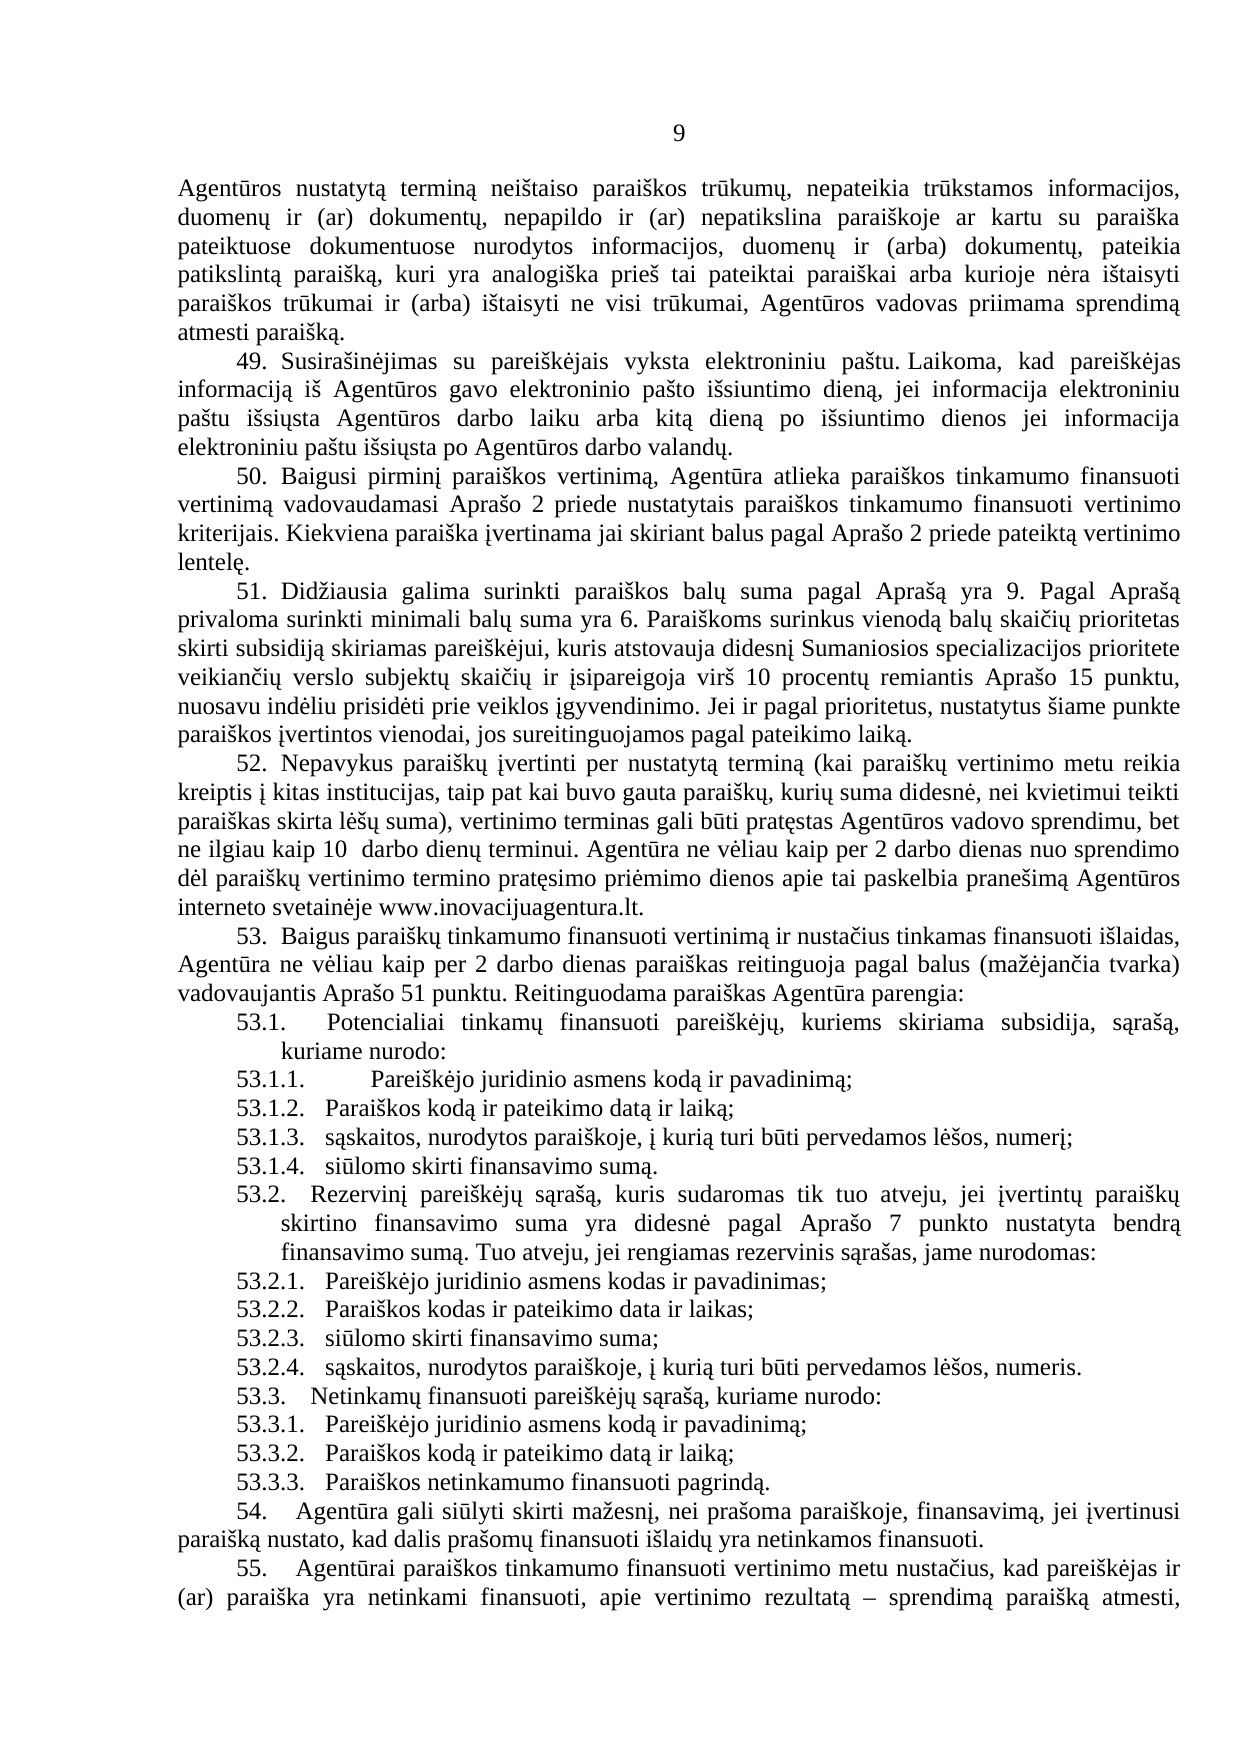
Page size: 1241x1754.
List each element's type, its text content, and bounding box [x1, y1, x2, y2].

subtitle 53. Baigus paraiškų tinkamumo finansuoti vertinimą ir nustačius tinkamas finansuoti išlaidas, Agentūra ne vėliau kaip per 2 darbo dienas paraiškas reitinguoja pagal balus (mažėjančia tvarka) vadovaujantis Aprašo 51 punktu. Reitinguodama paraiškas Agentūra parengia: [177, 921, 1181, 1007]
subtitle 53.3.2. Paraiškos kodą ir pateikimo datą ir laiką; [236, 1438, 1181, 1467]
subtitle 53.2.4. sąskaitos, nurodytos paraiškoje, į kurią turi būti pervedamos lėšos, numeris. [236, 1352, 1181, 1381]
subtitle 51. Didžiausia galima surinkti paraiškos balų suma pagal Aprašą yra 9. Pagal Aprašą privaloma surinkti minimali balų suma yra 6. Paraiškoms surinkus vienodą balų skaičių prioritetas skirti subsidiją skiriamas pareiškėjui, kuris atstovauja didesnį Sumaniosios specializacijos prioritete veikiančių verslo subjektų skaičių ir įsipareigoja virš 10 procentų remiantis Aprašo 15 punktu, nuosavu indėliu prisidėti prie veiklos įgyvendinimo. Jei ir pagal prioritetus, nustatytus šiame punkte paraiškos įvertintos vienodai, jos sureitinguojamos pagal pateikimo laiką. [177, 576, 1181, 748]
subtitle 53.2.1. Pareiškėjo juridinio asmens kodas ir pavadinimas; [236, 1266, 1181, 1294]
subtitle 52. Nepavykus paraiškų įvertinti per nustatytą terminą (kai paraiškų vertinimo metu reikia kreiptis į kitas institucijas, taip pat kai buvo gauta paraiškų, kurių suma didesnė, nei kvietimui teikti paraiškas skirta lėšų suma), vertinimo terminas gali būti pratęstas Agentūros vadovo sprendimu, bet ne ilgiau kaip 10 darbo dienų terminui. Agentūra ne vėliau kaip per 2 darbo dienas nuo sprendimo dėl paraiškų vertinimo termino pratęsimo priėmimo dienos apie tai paskelbia pranešimą Agentūros interneto svetainėje www.inovacijuagentura.lt. [177, 748, 1181, 921]
subtitle 53.1.2. Paraiškos kodą ir pateikimo datą ir laiką; [236, 1093, 1181, 1122]
subtitle 53.1.4. siūlomo skirti finansavimo sumą. [236, 1151, 1181, 1179]
subtitle 55. Agentūrai paraiškos tinkamumo finansuoti vertinimo metu nustačius, kad pareiškėjas ir (ar) paraiška yra netinkami finansuoti, apie vertinimo rezultatą – sprendimą paraišką atmesti, [177, 1553, 1181, 1611]
subtitle 53.1. Potencialiai tinkamų finansuoti pareiškėjų, kuriems skiriama subsidija, sąrašą, kuriame nurodo: [236, 1007, 1181, 1064]
subtitle 53.3.1. Pareiškėjo juridinio asmens kodą ir pavadinimą; [236, 1409, 1181, 1438]
subtitle 53.1.1. Pareiškėjo juridinio asmens kodą ir pavadinimą; [236, 1064, 1181, 1093]
subtitle 53.3.3. Paraiškos netinkamumo finansuoti pagrindą. [236, 1467, 1181, 1496]
subtitle 50. Baigusi pirminį paraiškos vertinimą, Agentūra atlieka paraiškos tinkamumo finansuoti vertinimą vadovaudamasi Aprašo 2 priede nustatytais paraiškos tinkamumo finansuoti vertinimo kriterijais. Kiekviena paraiška įvertinama jai skiriant balus pagal Aprašo 2 priede pateiktą vertinimo lentelę. [177, 461, 1181, 576]
subtitle 49. Susirašinėjimas su pareiškėjais vyksta elektroniniu paštu. Laikoma, kad pareiškėjas informaciją iš Agentūros gavo elektroninio pašto išsiuntimo dieną, jei informacija elektroniniu paštu išsiųsta Agentūros darbo laiku arba kitą dieną po išsiuntimo dienos jei informacija elektroniniu paštu išsiųsta po Agentūros darbo valandų. [177, 346, 1181, 461]
subtitle 54. Agentūra gali siūlyti skirti mažesnį, nei prašoma paraiškoje, finansavimą, jei įvertinusi paraišką nustato, kad dalis prašomų finansuoti išlaidų yra netinkamos finansuoti. [177, 1496, 1181, 1553]
subtitle 53.2. Rezervinį pareiškėjų sąrašą, kuris sudaromas tik tuo atveju, jei įvertintų paraiškų skirtino finansavimo suma yra didesnė pagal Aprašo 7 punkto nustatyta bendrą finansavimo sumą. Tuo atveju, jei rengiamas rezervinis sąrašas, jame nurodomas: [236, 1179, 1181, 1266]
subtitle 53.2.3. siūlomo skirti finansavimo suma; [236, 1323, 1181, 1352]
subtitle 53.1.3. sąskaitos, nurodytos paraiškoje, į kurią turi būti pervedamos lėšos, numerį; [236, 1122, 1181, 1151]
subtitle Agentūros nustatytą terminą neištaiso paraiškos trūkumų, nepateikia trūkstamos informacijos, duomenų ir (ar) dokumentų, nepapildo ir (ar) nepatikslina paraiškoje ar kartu su paraiška pateiktuose dokumentuose nurodytos informacijos, duomenų ir (arba) dokumentų, pateikia patikslintą paraišką, kuri yra analogiška prieš tai pateiktai paraiškai arba kurioje nėra ištaisyti paraiškos trūkumai ir (arba) ištaisyti ne visi trūkumai, Agentūros vadovas priimama sprendimą atmesti paraišką. [177, 173, 1181, 346]
subtitle 53.2.2. Paraiškos kodas ir pateikimo data ir laikas; [236, 1294, 1181, 1323]
subtitle 53.3. Netinkamų finansuoti pareiškėjų sąrašą, kuriame nurodo: [236, 1381, 1181, 1409]
